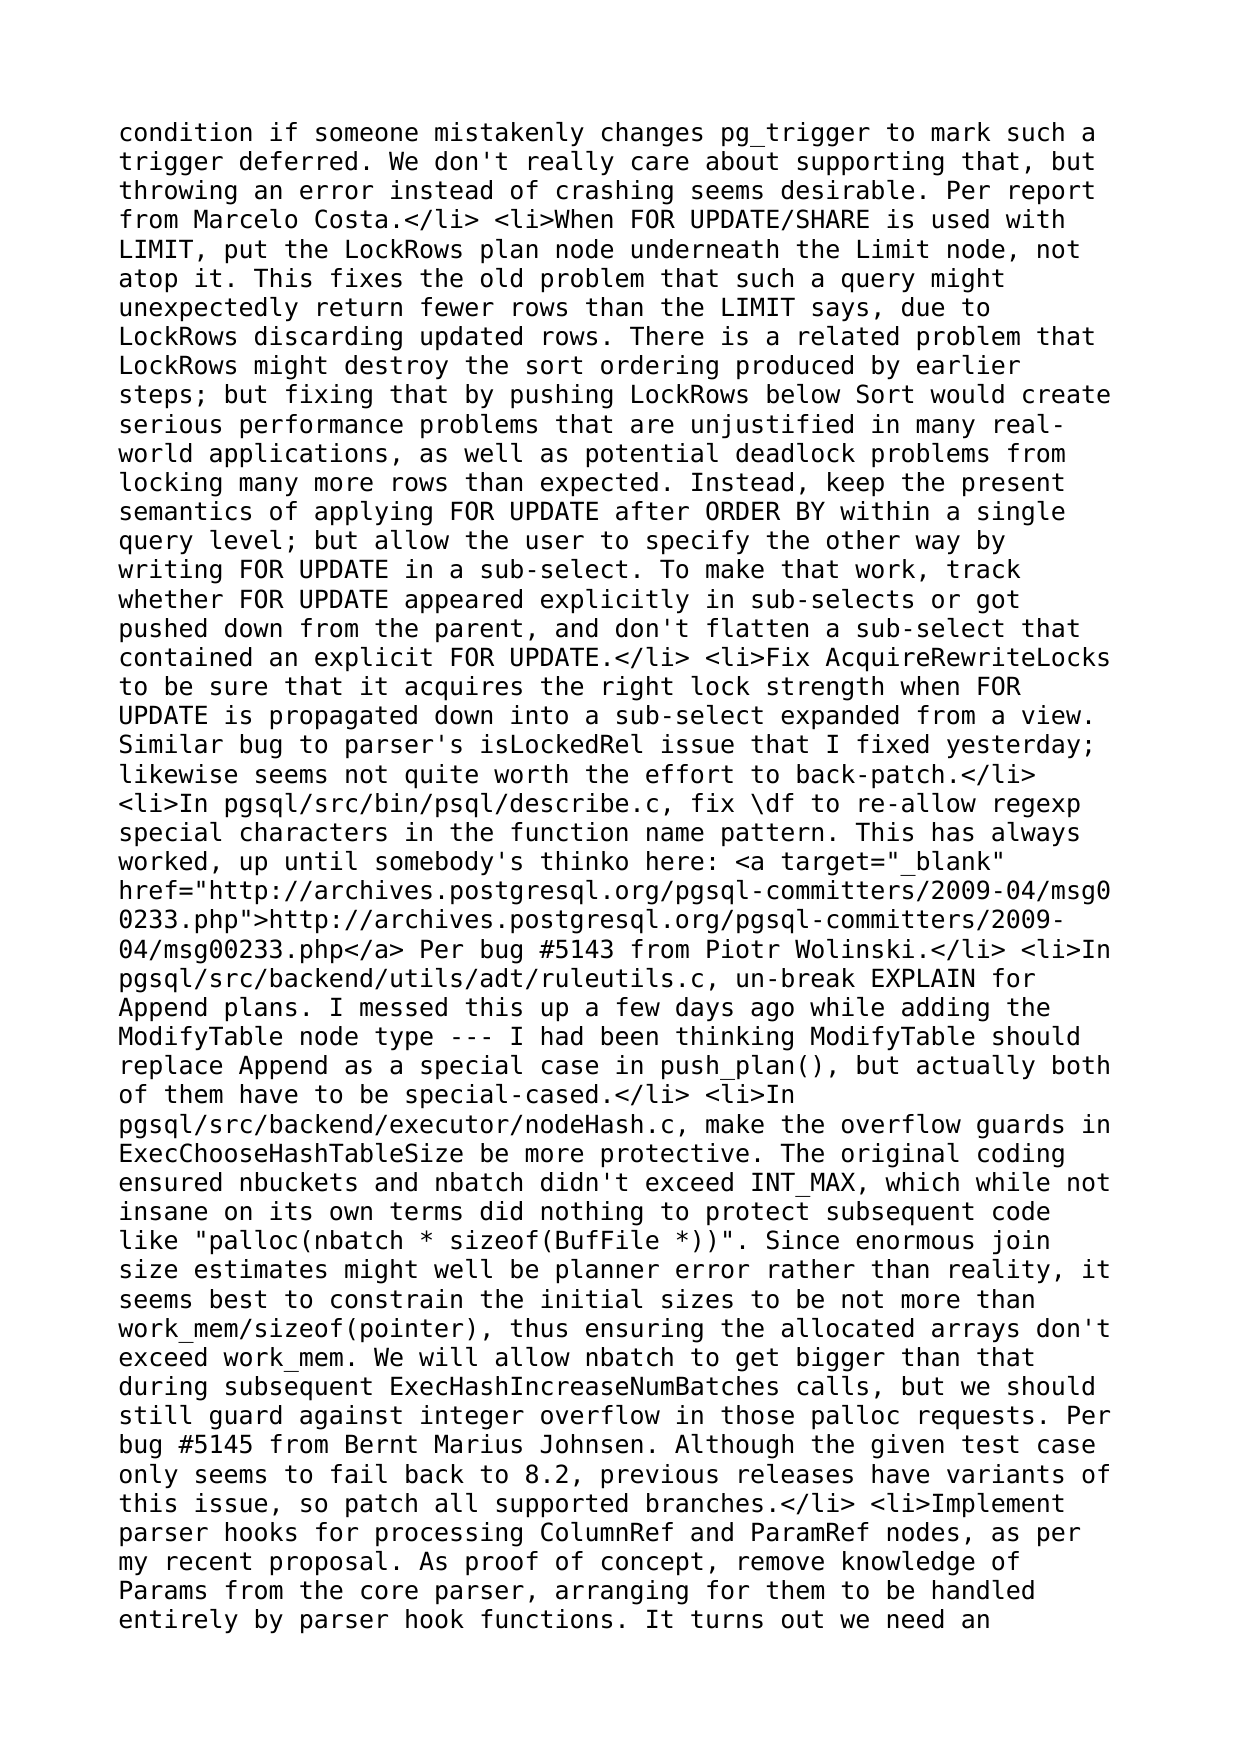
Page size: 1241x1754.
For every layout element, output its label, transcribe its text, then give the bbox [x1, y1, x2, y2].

text condition if someone mistakenly changes pg_trigger to mark such a trigger deferred. We don't really care about supporting that, but throwing an error instead of crashing seems desirable. Per report from Marcelo Costa.</li> <li>When FOR UPDATE/SHARE is used with LIMIT, put the LockRows plan node underneath the Limit node, not atop it. This fixes the old problem that such a query might unexpectedly return fewer rows than the LIMIT says, due to LockRows discarding updated rows. There is a related problem that LockRows might destroy the sort ordering produced by earlier steps; but fixing that by pushing LockRows below Sort would create serious performance problems that are unjustified in many real-world applications, as well as potential deadlock problems from locking many more rows than expected. Instead, keep the present semantics of applying FOR UPDATE after ORDER BY within a single query level; but allow the user to specify the other way by writing FOR UPDATE in a sub-select. To make that work, track whether FOR UPDATE appeared explicitly in sub-selects or got pushed down from the parent, and don't flatten a sub-select that contained an explicit FOR UPDATE.</li> <li>Fix AcquireRewriteLocks to be sure that it acquires the right lock strength when FOR UPDATE is propagated down into a sub-select expanded from a view. Similar bug to parser's isLockedRel issue that I fixed yesterday; likewise seems not quite worth the effort to back-patch.</li> <li>In pgsql/src/bin/psql/describe.c, fix \df to re-allow regexp special characters in the function name pattern. This has always worked, up until somebody's thinko here: <a target="_blank" href="http://archives.postgresql.org/pgsql-committers/2009-04/msg00233.php">http://archives.postgresql.org/pgsql-committers/2009-04/msg00233.php</a> Per bug #5143 from Piotr Wolinski.</li> <li>In pgsql/src/backend/utils/adt/ruleutils.c, un-break EXPLAIN for Append plans. I messed this up a few days ago while adding the ModifyTable node type --- I had been thinking ModifyTable should replace Append as a special case in push_plan(), but actually both of them have to be special-cased.</li> <li>In pgsql/src/backend/executor/nodeHash.c, make the overflow guards in ExecChooseHashTableSize be more protective. The original coding ensured nbuckets and nbatch didn't exceed INT_MAX, which while not insane on its own terms did nothing to protect subsequent code like "palloc(nbatch * sizeof(BufFile *))". Since enormous join size estimates might well be planner error rather than reality, it seems best to constrain the initial sizes to be not more than work_mem/sizeof(pointer), thus ensuring the allocated arrays don't exceed work_mem. We will allow nbatch to get bigger than that during subsequent ExecHashIncreaseNumBatches calls, but we should still guard against integer overflow in those palloc requests. Per bug #5145 from Bernt Marius Johnsen. Although the given test case only seems to fail back to 8.2, previous releases have variants of this issue, so patch all supported branches.</li> <li>Implement parser hooks for processing ColumnRef and ParamRef nodes, as per my recent proposal. As proof of concept, remove knowledge of Params from the core parser, arranging for them to be handled entirely by parser hook functions. It turns out we need an [118, 118, 1122, 1635]
